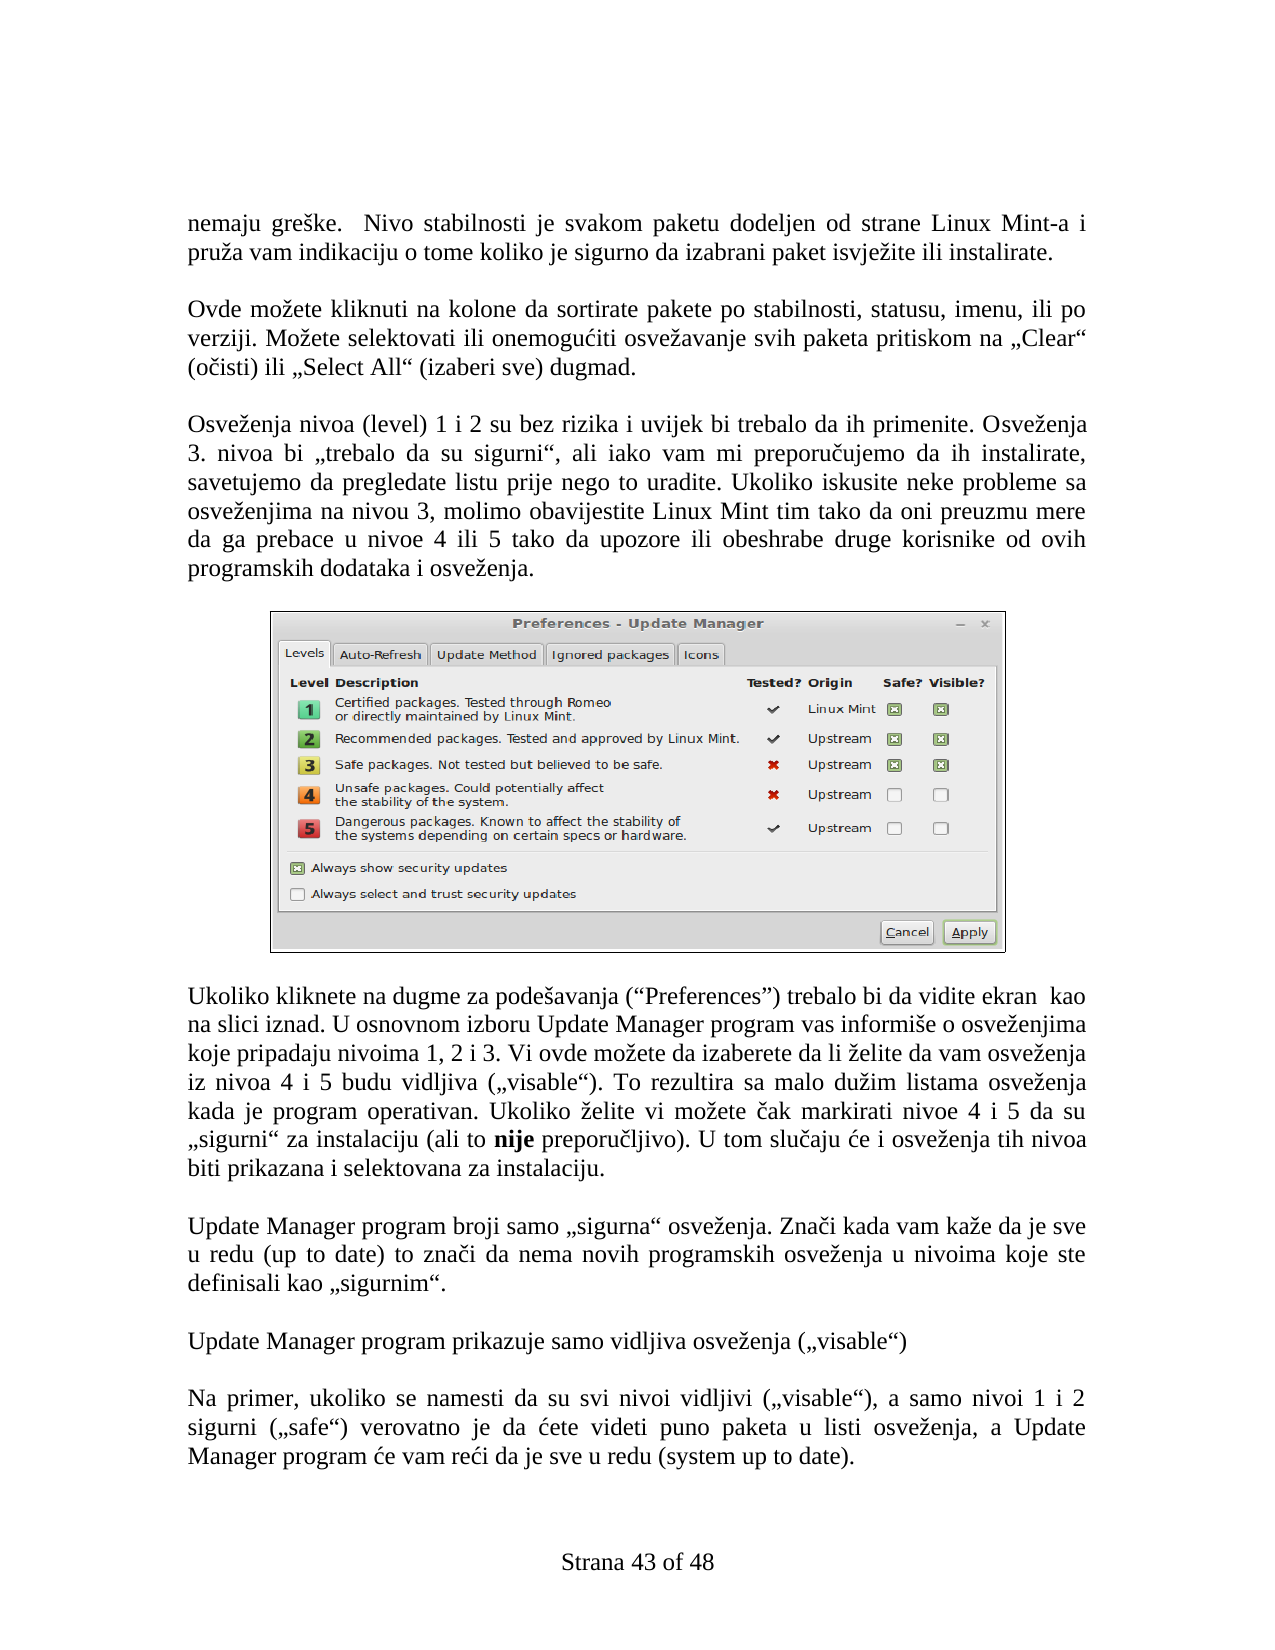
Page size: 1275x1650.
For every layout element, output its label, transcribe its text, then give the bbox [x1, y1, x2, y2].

text Update Manager program broji samo „sigurna“ osveženja. Znači kada vam kaže da je sve u redu (up to date) to znači da nema novih programskih osveženja u nivoima koje ste definisali kao „sigurnim“. [187, 1211, 1087, 1297]
text Na primer, ukoliko se namesti da su svi nivoi vidljivi („visable“), a samo nivoi 1 i 2 sigurni („safe“) verovatno je da ćete videti puno paketa u listi osveženja, a Update Manager program će vam reći da je sve u redu (system up to date). [187, 1383, 1087, 1469]
text Ukoliko kliknete na dugme za podešavanja (“Preferences”) trebalo bi da vidite ekran kao na slici iznad. U osnovnom izboru Update Manager program vas informiše o osveženjima koje pripadaju nivoima 1, 2 i 3. Vi ovde možete da izaberete da li želite da vam osveženja iz nivoa 4 i 5 budu vidljiva („visable“). To rezultira sa malo dužim listama osveženja kada je program operativan. Ukoliko želite vi možete čak markirati nivoe 4 i 5 da su „sigurni“ za instalaciju (ali to nije preporučljivo). U tom slučaju će i osveženja tih nivoa biti prikazana i selektovana za instalaciju. [187, 981, 1087, 1182]
picture [272, 613, 1003, 949]
text Ovde možete kliknuti na kolone da sortirate pakete po stabilnosti, statusu, imenu, ili po verziji. Možete selektovati ili onemogućiti osvežavanje svih paketa pritiskom na „Clear“ (očisti) ili „Select All“ (izaberi sve) dugmad. [187, 294, 1087, 381]
text nemaju greške. Nivo stabilnosti je svakom paketu dodeljen od strane Linux Mint-a i pruža vam indikaciju o tome koliko je sigurno da izabrani paket isvježite ili instalirate. [187, 208, 1087, 266]
text Osveženja nivoa (level) 1 i 2 su bez rizika i uvijek bi trebalo da ih primenite. Osveženja 3. nivoa bi „trebalo da su sigurni“, ali iako vam mi preporučujemo da ih instalirate, savetujemo da pregledate listu prije nego to uradite. Ukoliko iskusite neke probleme sa osveženjima na nivou 3, molimo obavijestite Linux Mint tim tako da oni preuzmu mere da ga prebace u nivoe 4 ili 5 tako da upozore ili obeshrabe druge korisnike od ovih programskih dodataka i osveženja. [187, 409, 1087, 582]
text Update Manager program prikazuje samo vidljiva osveženja („visable“) [187, 1326, 1087, 1354]
